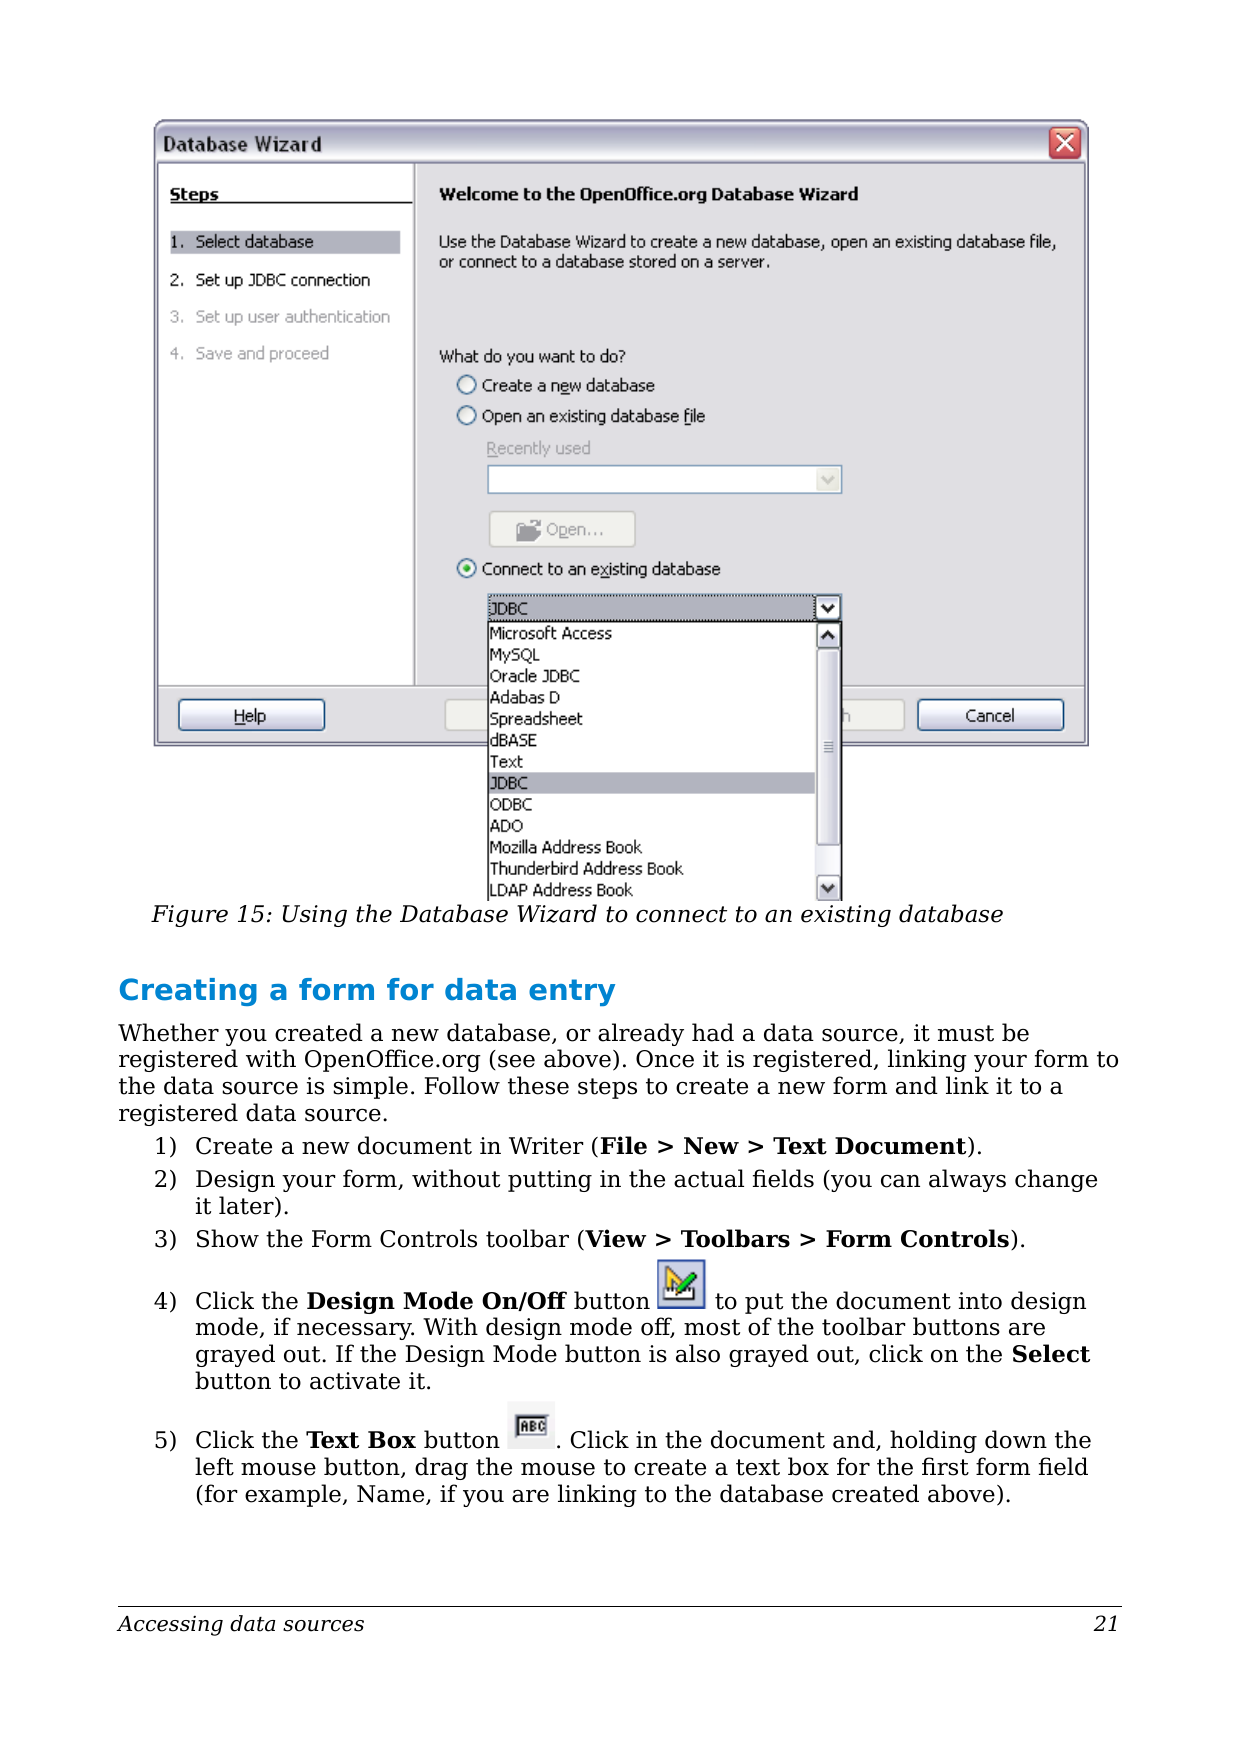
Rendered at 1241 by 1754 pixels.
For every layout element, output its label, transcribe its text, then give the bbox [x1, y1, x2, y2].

list Design your form, without putting in the actual fields (you can always change it later). [177, 1166, 1122, 1219]
list Click the Design Mode On/Off button to put the document into design mode, if necessary. With design mode off, most of the toolbar buttons are grayed out. If the Design Mode button is also grayed out, click on the Select button to activate it. [177, 1259, 1122, 1395]
picture [507, 1401, 555, 1449]
picture [657, 1259, 708, 1309]
list Click the Text Box button . Click in the document and, holding down the left mouse button, drag the mouse to create a text box for the first form field (for example, Name, if you are linking to the database created above). [177, 1401, 1122, 1508]
list Create a new document in Writer (File > New > Text Document). [177, 1133, 1122, 1160]
list Show the Form Controls toolbar (View > Toolbars > Form Controls). [177, 1226, 1122, 1253]
subtitle Creating a form for data entry [118, 973, 1122, 1007]
list Whether you created a new database, or already had a data source, it must be registered with OpenOffice.org (see above). Once it is registered, linking your form to the data source is simple. Follow these steps to create a new form and link it to a registered data source. [118, 1020, 1122, 1127]
text Figure 15: Using the Database Wizard to connect to an existing database [152, 901, 1089, 928]
picture [151, 118, 1089, 901]
